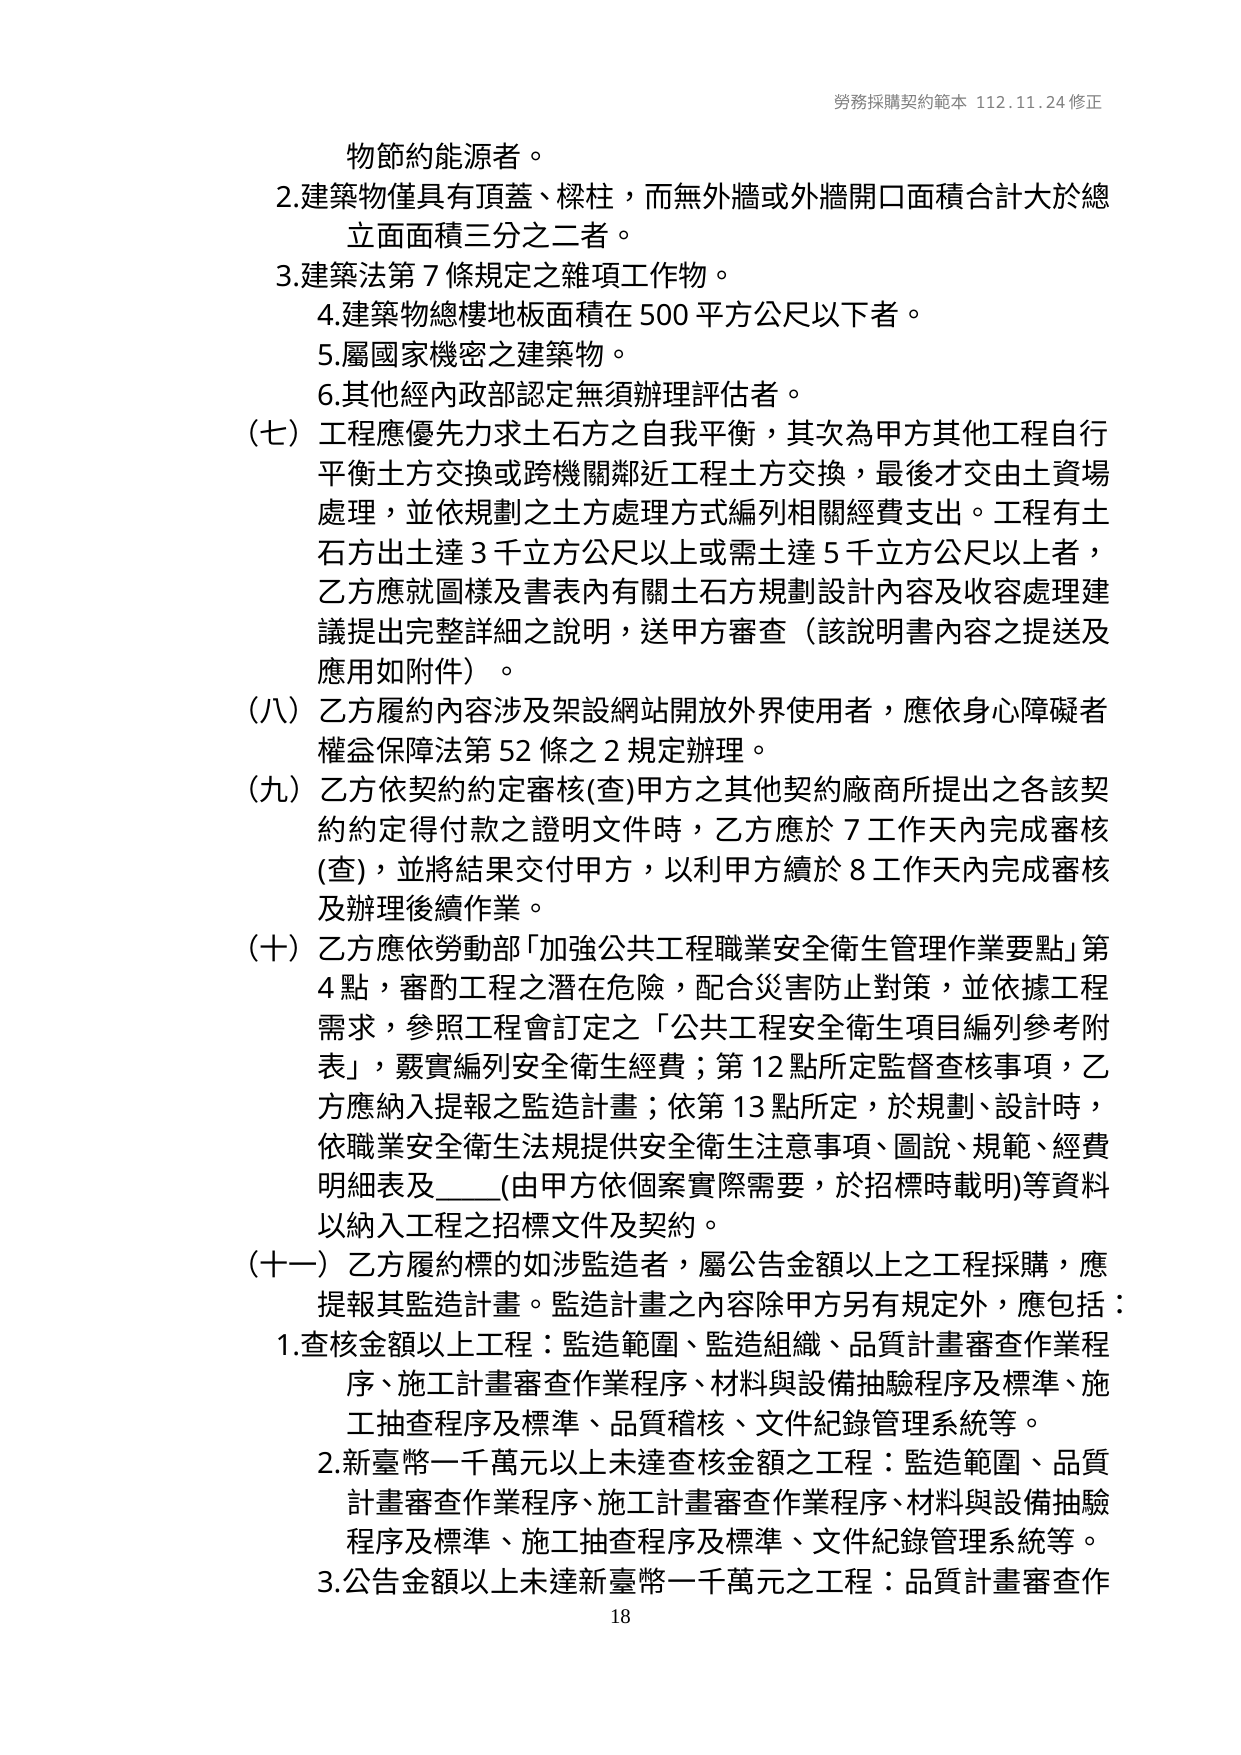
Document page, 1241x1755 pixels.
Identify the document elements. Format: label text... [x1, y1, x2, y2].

text 3.建築法第7條規定之雜項工作物。 [230, 254, 1110, 294]
text （八）乙方履約內容涉及架設網站開放外界使用者，應依身心障礙者權益保障法第52 條之2 規定辦理。 [230, 690, 1110, 769]
text （七）工程應優先力求土石方之自我平衡，其次為甲方其他工程自行平衡土方交換或跨機關鄰近工程土方交換，最後才交由土資場處理，並依規劃之土方處理方式編列相關經費支出。工程有土石方出土達3千立方公尺以上或需土達5千立方公尺以上者，乙方應就圖樣及書表內有關土石方規劃設計內容及收容處理建議提出完整詳細之說明，送甲方審查（該說明書內容之提送及應用如附件）。 [230, 413, 1110, 690]
text 2.建築物僅具有頂蓋、樑柱，而無外牆或外牆開口面積合計大於總立面面積三分之二者。 [230, 175, 1110, 254]
text （十一）乙方履約標的如涉監造者，屬公告金額以上之工程採購，應提報其監造計畫。監造計畫之內容除甲方另有規定外，應包括： [230, 1244, 1110, 1323]
text 6.其他經內政部認定無須辦理評估者。 [317, 373, 1110, 413]
text 3.公告金額以上未達新臺幣一千萬元之工程：品質計畫審查作業程序、施工計畫審查作業程序、材料與設備抽驗程序及標準、施工抽查程序及標準等。 [317, 1561, 1110, 1600]
text 物節約能源者。 [230, 136, 1110, 175]
text 5.屬國家機密之建築物。 [317, 334, 1110, 373]
text 4.建築物總樓地板面積在500平方公尺以下者。 [317, 294, 1110, 334]
text 1.查核金額以上工程：監造範圍、監造組織、品質計畫審查作業程序、施工計畫審查作業程序、材料與設備抽驗程序及標準、施工抽查程序及標準、品質稽核、文件紀錄管理系統等。 [230, 1323, 1110, 1442]
text 2.新臺幣一千萬元以上未達查核金額之工程：監造範圍、品質計畫審查作業程序、施工計畫審查作業程序、材料與設備抽驗程序及標準、施工抽查程序及標準、文件紀錄管理系統等。 [317, 1442, 1110, 1561]
text （十）乙方應依勞動部「加強公共工程職業安全衛生管理作業要點」第4點，審酌工程之潛在危險，配合災害防止對策，並依據工程需求，參照工程會訂定之「公共工程安全衛生項目編列參考附表」，覈實編列安全衛生經費；第12點所定監督查核事項，乙方應納入提報之監造計畫；依第13點所定，於規劃、設計時，依職業安全衛生法規提供安全衛生注意事項、圖說、規範、經費明細表及_____(由甲方依個案實際需要，於招標時載明)等資料，以納入工程之招標文件及契約。 [230, 927, 1110, 1244]
text （九）乙方依契約約定審核(查)甲方之其他契約廠商所提出之各該契約約定得付款之證明文件時，乙方應於7工作天內完成審核(查)，並將結果交付甲方，以利甲方續於8工作天內完成審核及辦理後續作業。 [230, 769, 1110, 927]
